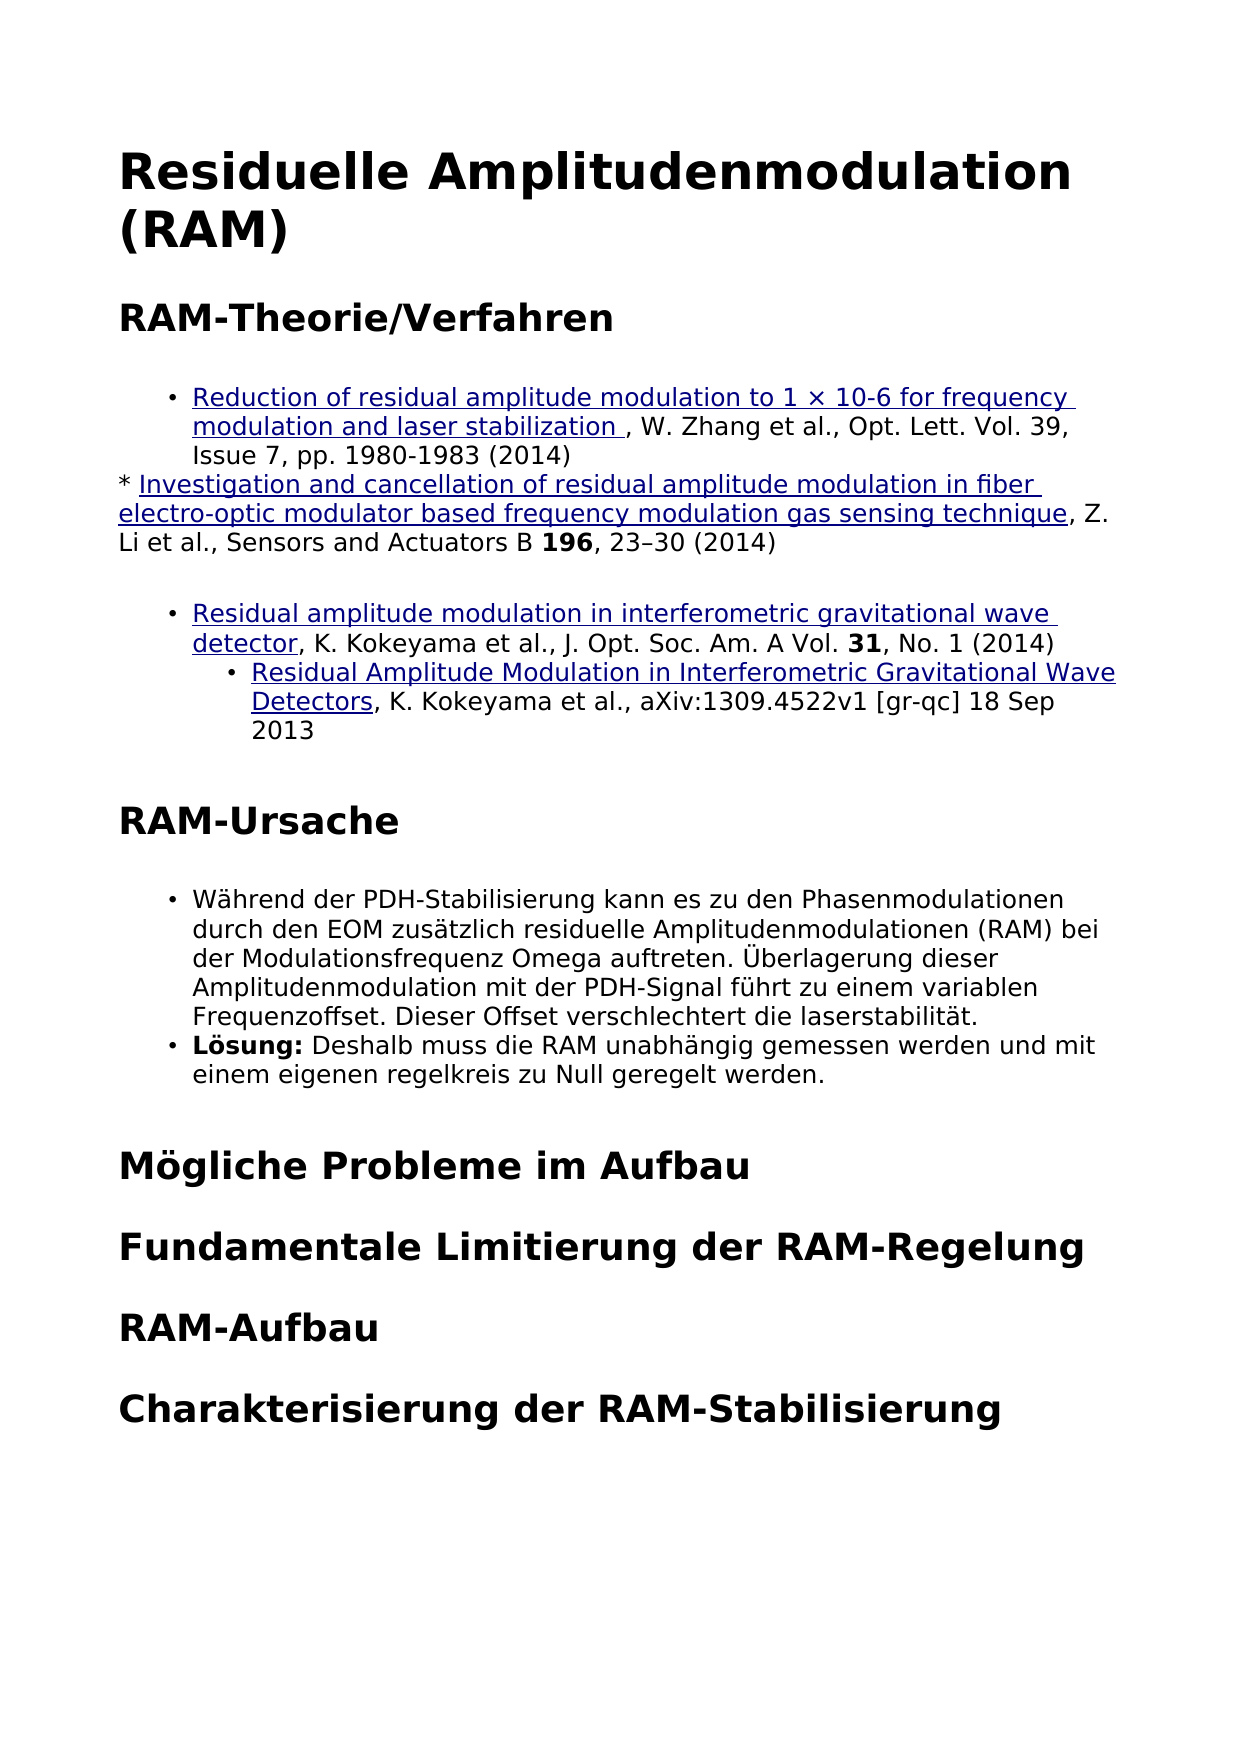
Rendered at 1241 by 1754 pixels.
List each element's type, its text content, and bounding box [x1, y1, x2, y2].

list Während der PDH-Stabilisierung kann es zu den Phasenmodulationen durch den EOM zusätzlich residuelle Amplitudenmodulationen (RAM) bei der Modulationsfrequenz Omega auftreten. Überlagerung dieser Amplitudenmodulation mit der PDH-Signal führt zu einem variablen Frequenzoffset. Dieser Offset verschlechtert die laserstabilität. [177, 886, 1122, 1031]
list Residual amplitude modulation in interferometric gravitational wave detector, K. Kokeyama et al., J. Opt. Soc. Am. A Vol. 31, No. 1 (2014) [177, 600, 1122, 658]
list Residual Amplitude Modulation in Interferometric Gravitational Wave Detectors, K. Kokeyama et al., aXiv:1309.4522v1 [gr-qc] 18 Sep 2013 [236, 658, 1122, 746]
subtitle RAM-Ursache [118, 800, 1122, 844]
subtitle Mögliche Probleme im Aufbau [118, 1144, 1122, 1188]
subtitle RAM-Aufbau [118, 1307, 1122, 1350]
text * Investigation and cancellation of residual amplitude modulation in fiber electro-optic modulator based frequency modulation gas sensing technique, Z. Li et al., Sensors and Actuators B 196, 23–30 (2014) [118, 470, 1122, 558]
subtitle RAM-Theorie/Verfahren [118, 297, 1122, 341]
list Reduction of residual amplitude modulation to 1 × 10-6 for frequency modulation and laser stabilization , W. Zhang et al., Opt. Lett. Vol. 39, Issue 7, pp. 1980-1983 (2014) [177, 383, 1122, 470]
list Lösung: Deshalb muss die RAM unabhängig gemessen werden und mit einem eigenen regelkreis zu Null geregelt werden. [177, 1031, 1122, 1090]
subtitle Residuelle Amplitudenmodulation (RAM) [118, 143, 1122, 259]
subtitle Fundamentale Limitierung der RAM-Regelung [118, 1225, 1122, 1269]
subtitle Charakterisierung der RAM-Stabilisierung [118, 1388, 1122, 1431]
